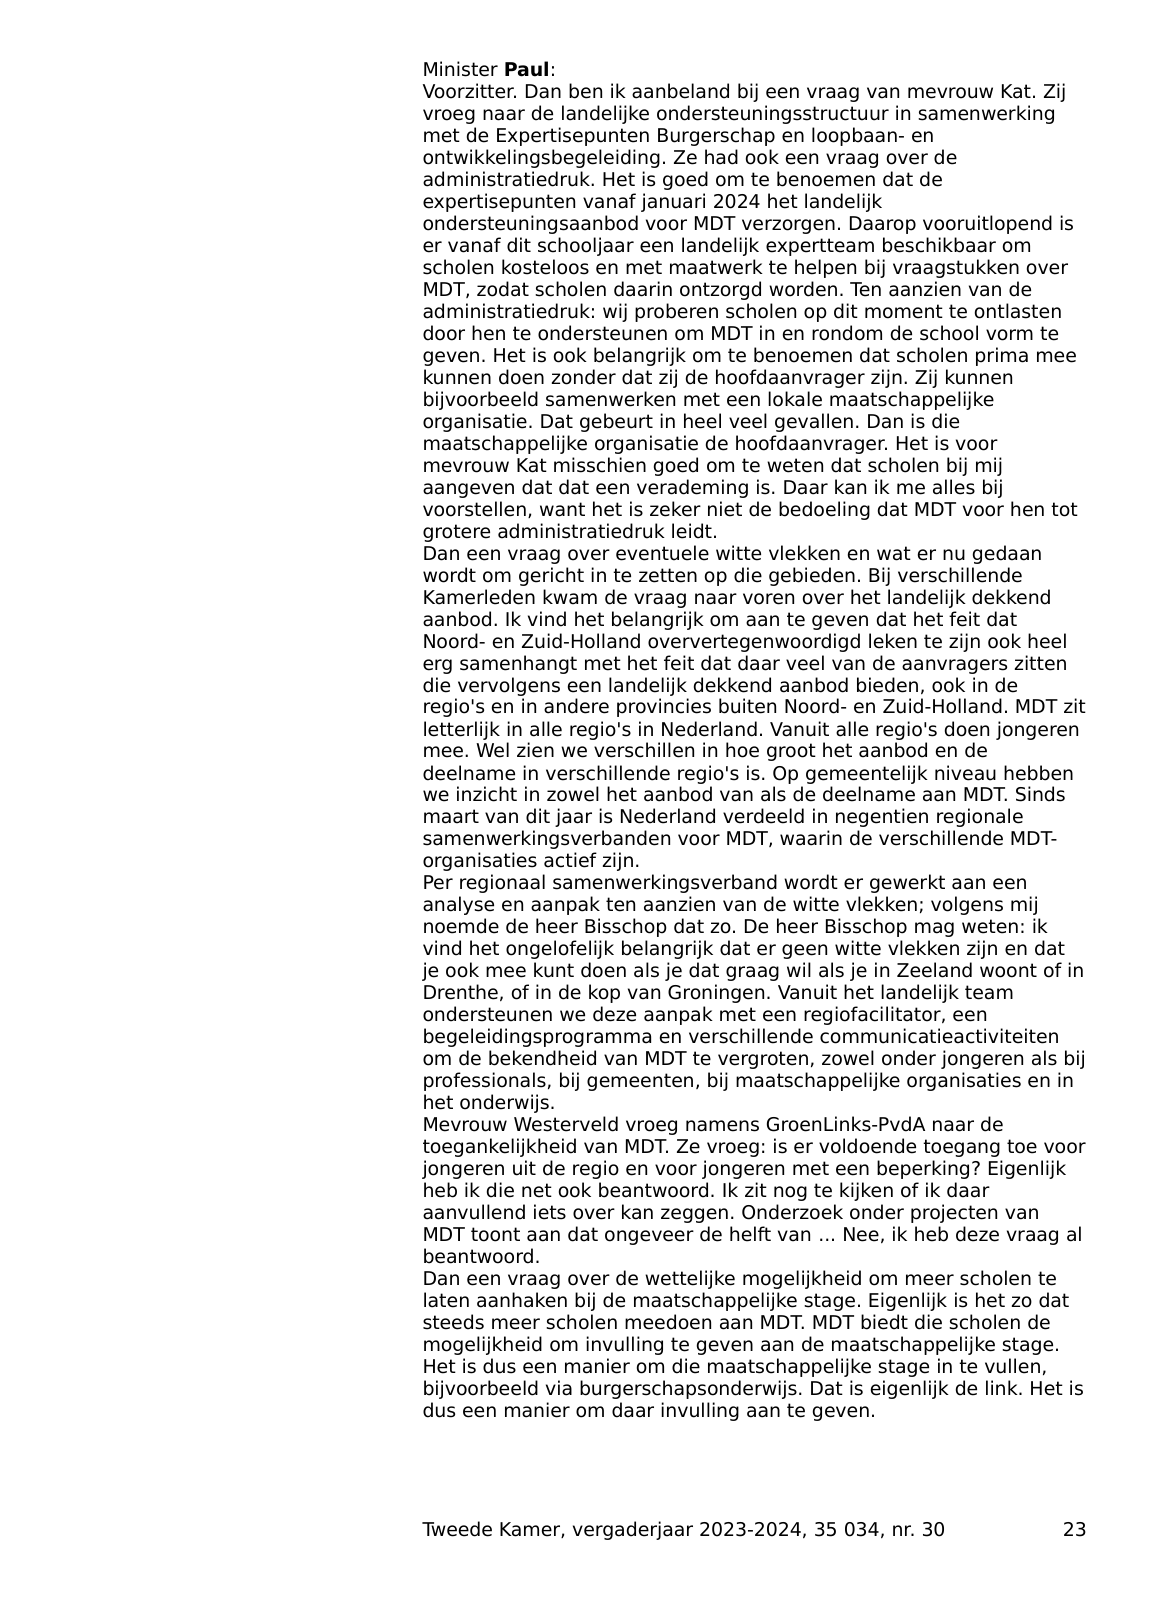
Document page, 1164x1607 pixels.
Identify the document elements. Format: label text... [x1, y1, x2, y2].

text Per regionaal samenwerkingsverband wordt er gewerkt aan een analyse en aanpak ten aanzien van de witte vlekken; volgens mij noemde de heer Bisschop dat zo. De heer Bisschop mag weten: ik vind het ongelofelijk belangrijk dat er geen witte vlekken zijn en dat je ook mee kunt doen als je dat graag wil als je in Zeeland woont of in Drenthe, of in de kop van Groningen. Vanuit het landelijk team ondersteunen we deze aanpak met een regiofacilitator, een begeleidingsprogramma en verschillende communicatieactiviteiten om de bekendheid van MDT te vergroten, zowel onder jongeren als bij professionals, bij gemeenten, bij maatschappelijke organisaties en in het onderwijs. [422, 872, 1087, 1114]
text Dan een vraag over eventuele witte vlekken en wat er nu gedaan wordt om gericht in te zetten op die gebieden. Bij verschillende Kamerleden kwam de vraag naar voren over het landelijk dekkend aanbod. Ik vind het belangrijk om aan te geven dat het feit dat Noord- en Zuid-Holland oververtegenwoordigd leken te zijn ook heel erg samenhangt met het feit dat daar veel van de aanvragers zitten die vervolgens een landelijk dekkend aanbod bieden, ook in de regio's en in andere provincies buiten Noord- en Zuid-Holland. MDT zit letterlijk in alle regio's in Nederland. Vanuit alle regio's doen jongeren mee. Wel zien we verschillen in hoe groot het aanbod en de deelname in verschillende regio's is. Op gemeentelijk niveau hebben we inzicht in zowel het aanbod van als de deelname aan MDT. Sinds maart van dit jaar is Nederland verdeeld in negentien regionale samenwerkingsverbanden voor MDT, waarin de verschillende MDT-organisaties actief zijn. [422, 543, 1087, 872]
text Mevrouw Westerveld vroeg namens GroenLinks-PvdA naar de toegankelijkheid van MDT. Ze vroeg: is er voldoende toegang toe voor jongeren uit de regio en voor jongeren met een beperking? Eigenlijk heb ik die net ook beantwoord. Ik zit nog te kijken of ik daar aanvullend iets over kan zeggen. Onderzoek onder projecten van MDT toont aan dat ongeveer de helft van ... Nee, ik heb deze vraag al beantwoord. [422, 1114, 1087, 1268]
text Minister Paul: [422, 59, 1087, 81]
text Dan een vraag over de wettelijke mogelijkheid om meer scholen te laten aanhaken bij de maatschappelijke stage. Eigenlijk is het zo dat steeds meer scholen meedoen aan MDT. MDT biedt die scholen de mogelijkheid om invulling te geven aan de maatschappelijke stage. Het is dus een manier om die maatschappelijke stage in te vullen, bijvoorbeeld via burgerschapsonderwijs. Dat is eigenlijk de link. Het is dus een manier om daar invulling aan te geven. [422, 1268, 1087, 1422]
text Voorzitter. Dan ben ik aanbeland bij een vraag van mevrouw Kat. Zij vroeg naar de landelijke ondersteuningsstructuur in samenwerking met de Expertisepunten Burgerschap en loopbaan- en ontwikkelingsbegeleiding. Ze had ook een vraag over de administratiedruk. Het is goed om te benoemen dat de expertisepunten vanaf januari 2024 het landelijk ondersteuningsaanbod voor MDT verzorgen. Daarop vooruitlopend is er vanaf dit schooljaar een landelijk expertteam beschikbaar om scholen kosteloos en met maatwerk te helpen bij vraagstukken over MDT, zodat scholen daarin ontzorgd worden. Ten aanzien van de administratiedruk: wij proberen scholen op dit moment te ontlasten door hen te ondersteunen om MDT in en rondom de school vorm te geven. Het is ook belangrijk om te benoemen dat scholen prima mee kunnen doen zonder dat zij de hoofdaanvrager zijn. Zij kunnen bijvoorbeeld samenwerken met een lokale maatschappelijke organisatie. Dat gebeurt in heel veel gevallen. Dan is die maatschappelijke organisatie de hoofdaanvrager. Het is voor mevrouw Kat misschien goed om te weten dat scholen bij mij aangeven dat dat een verademing is. Daar kan ik me alles bij voorstellen, want het is zeker niet de bedoeling dat MDT voor hen tot grotere administratiedruk leidt. [422, 81, 1087, 543]
